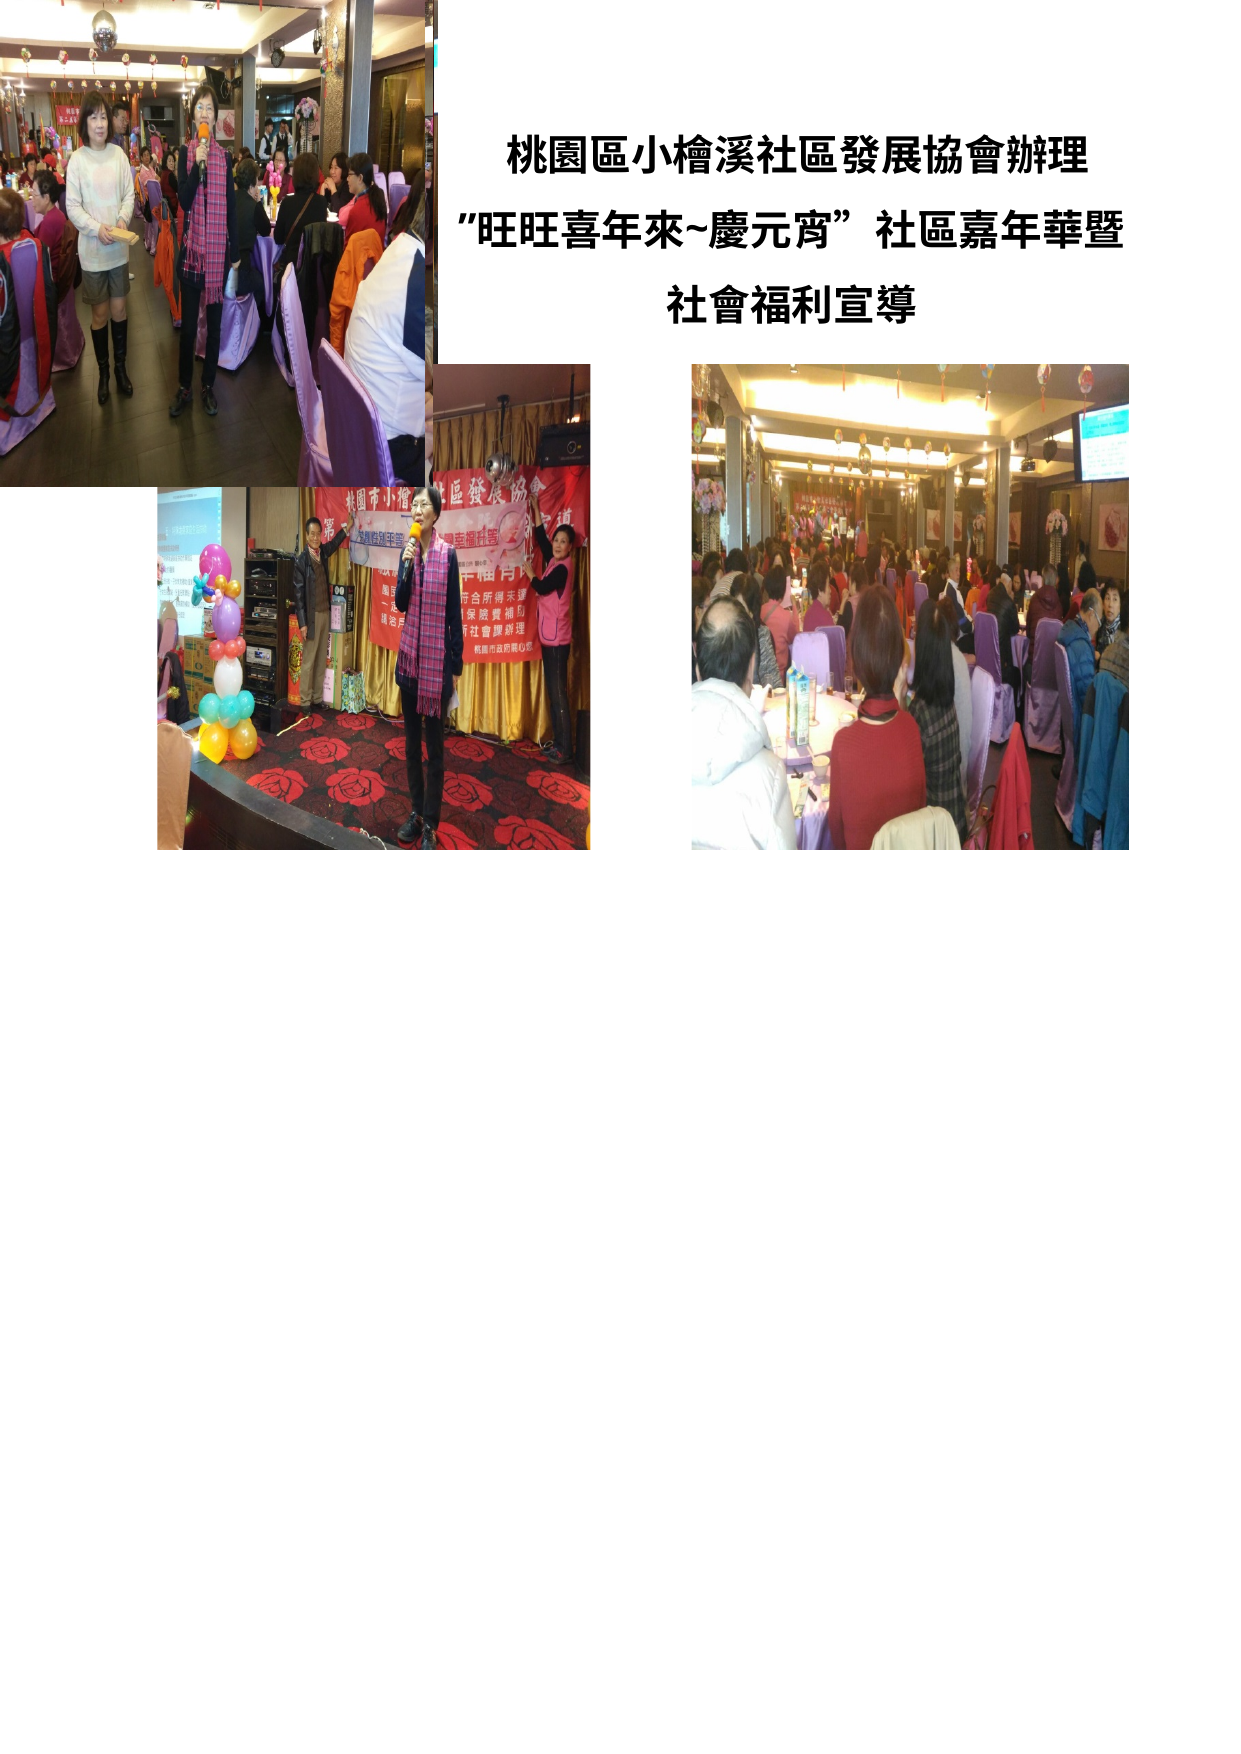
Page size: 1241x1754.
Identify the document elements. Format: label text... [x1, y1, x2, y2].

picture [691, 364, 1129, 850]
text ”旺旺喜年來~慶元宵”社區嘉年華暨社會福利宣導 [438, 183, 1146, 333]
picture [0, 0, 591, 850]
text 桃園區小檜溪社區發展協會辦理 [438, 108, 1146, 183]
